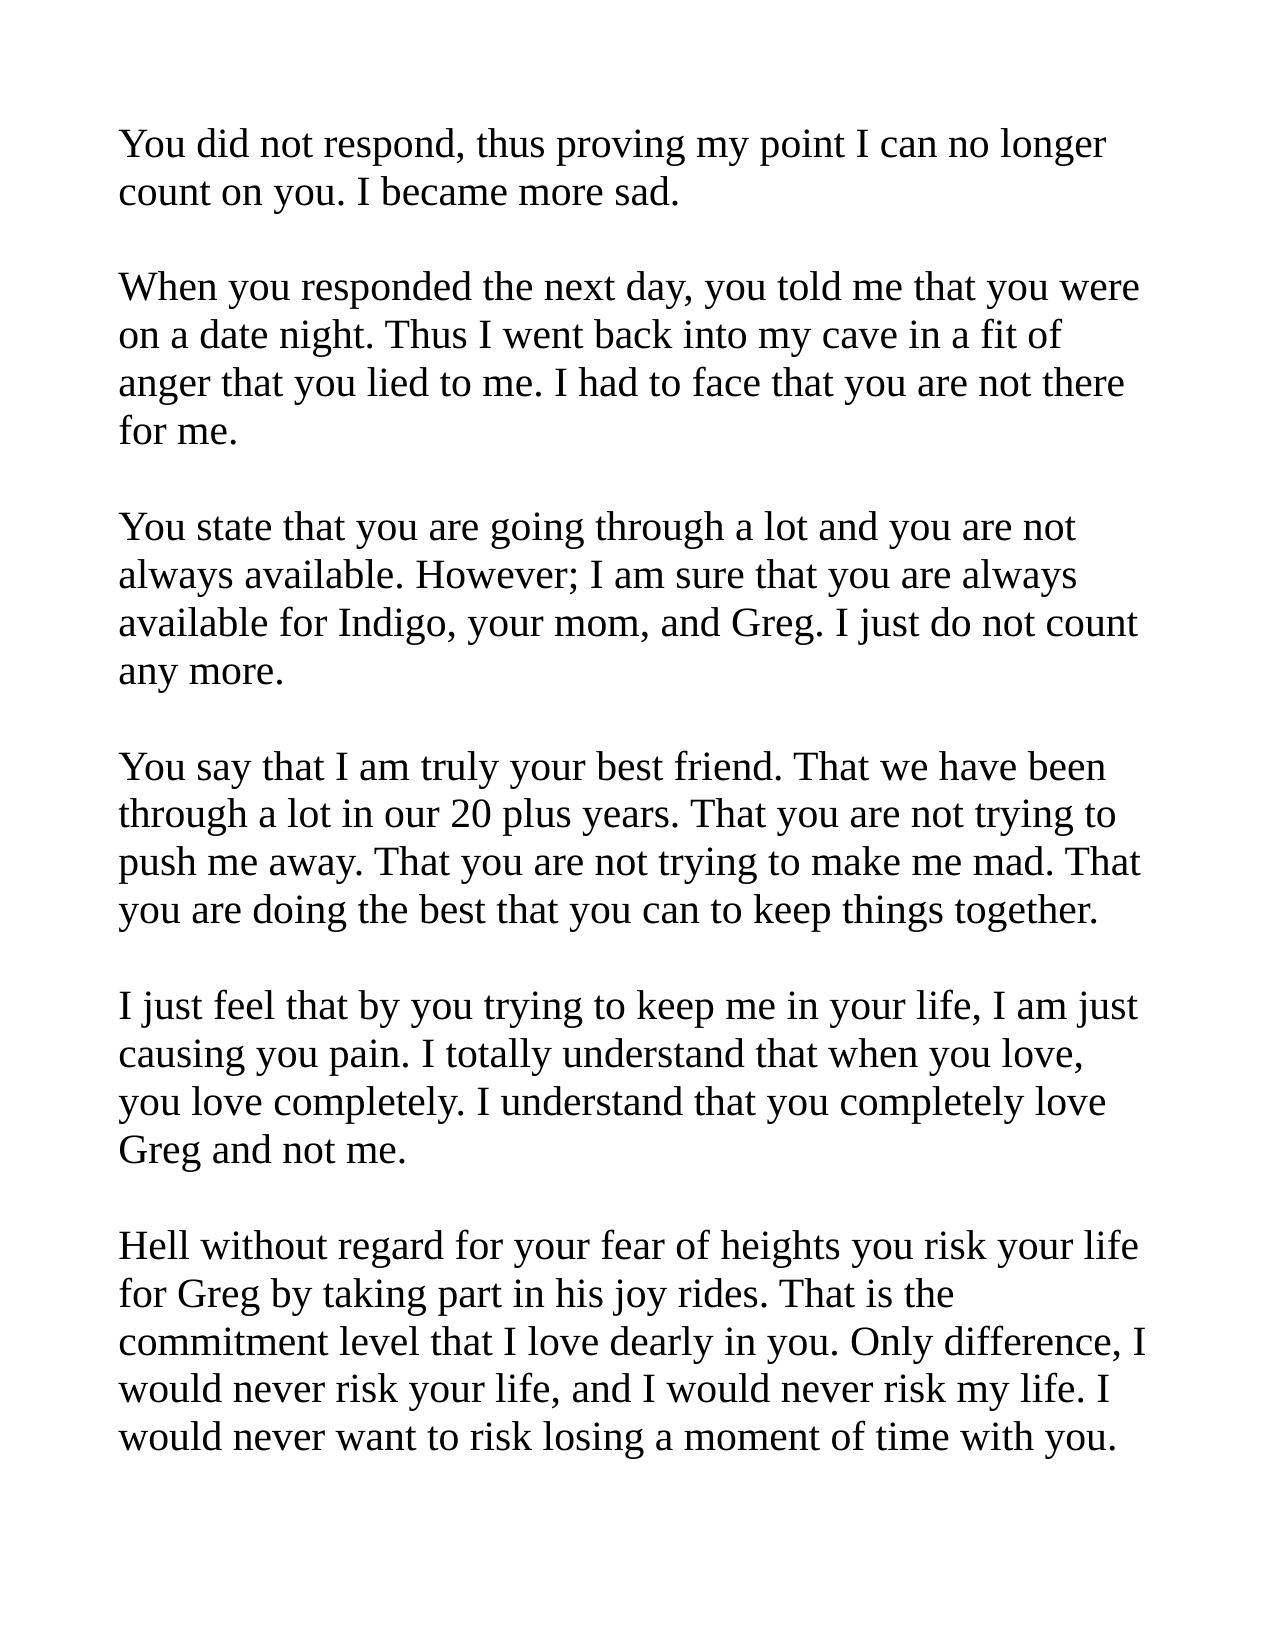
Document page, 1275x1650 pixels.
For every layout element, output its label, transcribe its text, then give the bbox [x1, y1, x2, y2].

text You say that I am truly your best friend. That we have been through a lot in our 20 plus years. That you are not trying to push me away. That you are not trying to make me mad. That you are doing the best that you can to keep things together. [118, 741, 1157, 933]
text When you responded the next day, you told me that you were on a date night. Thus I went back into my cave in a fit of anger that you lied to me. I had to face that you are not there for me. [118, 262, 1157, 453]
text I just feel that by you trying to keep me in your life, I am just causing you pain. I totally understand that when you love, you love completely. I understand that you completely love Greg and not me. [118, 981, 1157, 1172]
text You state that you are going through a lot and you are not always available. However; I am sure that you are always available for Indigo, your mom, and Greg. I just do not count any more. [118, 501, 1157, 693]
text You did not respond, thus proving my point I can no longer count on you. I became more sad. [118, 118, 1157, 214]
text Hell without regard for your fear of heights you risk your life for Greg by taking part in his joy rides. That is the commitment level that I love dearly in you. Only difference, I would never risk your life, and I would never risk my life. I would never want to risk losing a moment of time with you. [118, 1220, 1157, 1460]
